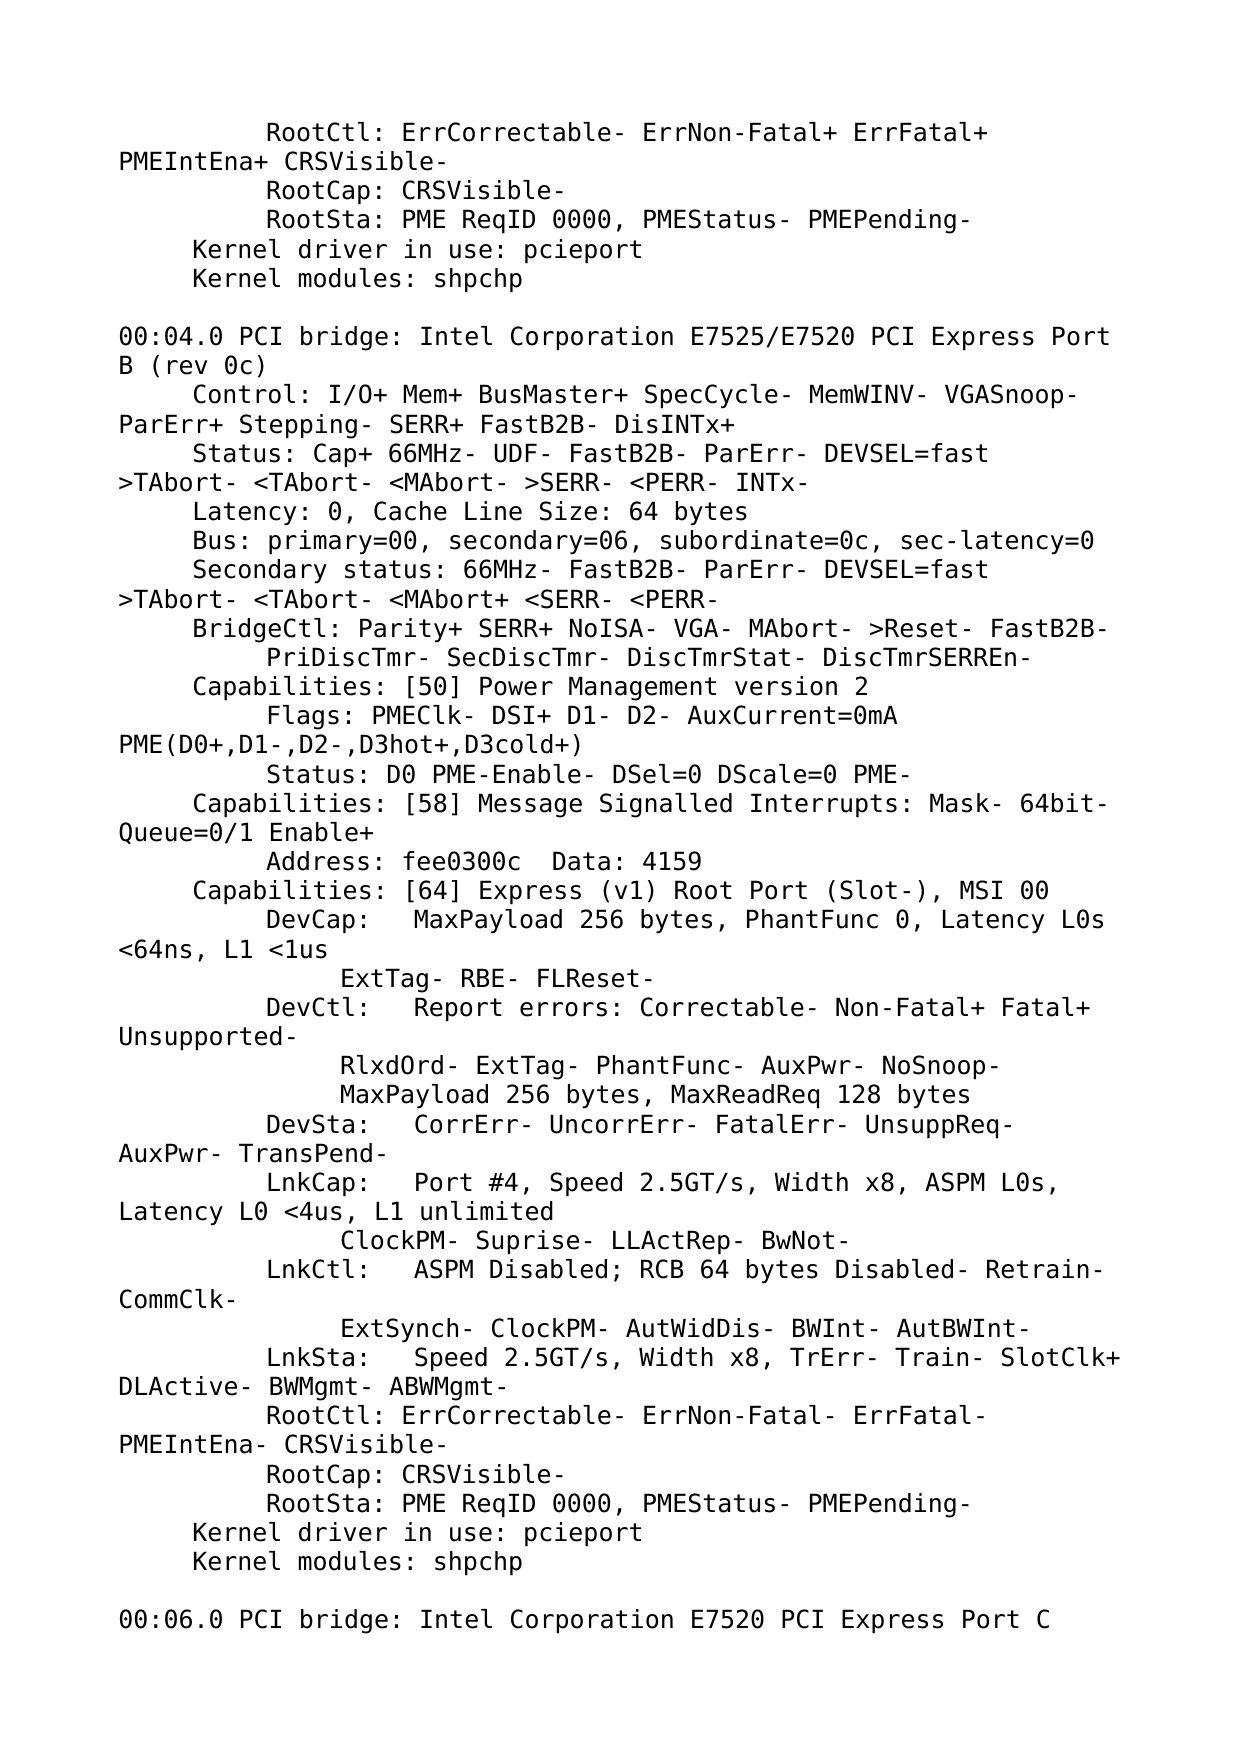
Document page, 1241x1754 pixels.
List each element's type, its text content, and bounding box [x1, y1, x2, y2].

text RootCtl: ErrCorrectable- ErrNon-Fatal+ ErrFatal+ PMEIntEna+ CRSVisible- RootCap: CRSVisible- RootSta: PME ReqID 0000, PMEStatus- PMEPending- Kernel driver in use: pcieport Kernel modules: shpchp 00:04.0 PCI bridge: Intel Corporation E7525/E7520 PCI Express Port B (rev 0c) Control: I/O+ Mem+ BusMaster+ SpecCycle- MemWINV- VGASnoop- ParErr+ Stepping- SERR+ FastB2B- DisINTx+ Status: Cap+ 66MHz- UDF- FastB2B- ParErr- DEVSEL=fast >TAbort- <TAbort- <MAbort- >SERR- <PERR- INTx- Latency: 0, Cache Line Size: 64 bytes Bus: primary=00, secondary=06, subordinate=0c, sec-latency=0 Secondary status: 66MHz- FastB2B- ParErr- DEVSEL=fast >TAbort- <TAbort- <MAbort+ <SERR- <PERR- BridgeCtl: Parity+ SERR+ NoISA- VGA- MAbort- >Reset- FastB2B- PriDiscTmr- SecDiscTmr- DiscTmrStat- DiscTmrSERREn- Capabilities: [50] Power Management version 2 Flags: PMEClk- DSI+ D1- D2- AuxCurrent=0mA PME(D0+,D1-,D2-,D3hot+,D3cold+) Status: D0 PME-Enable- DSel=0 DScale=0 PME- Capabilities: [58] Message Signalled Interrupts: Mask- 64bit- Queue=0/1 Enable+ Address: fee0300c Data: 4159 Capabilities: [64] Express (v1) Root Port (Slot-), MSI 00 DevCap: MaxPayload 256 bytes, PhantFunc 0, Latency L0s <64ns, L1 <1us ExtTag- RBE- FLReset- DevCtl: Report errors: Correctable- Non-Fatal+ Fatal+ Unsupported- RlxdOrd- ExtTag- PhantFunc- AuxPwr- NoSnoop- MaxPayload 256 bytes, MaxReadReq 128 bytes DevSta: CorrErr- UncorrErr- FatalErr- UnsuppReq- AuxPwr- TransPend- LnkCap: Port #4, Speed 2.5GT/s, Width x8, ASPM L0s, Latency L0 <4us, L1 unlimited ClockPM- Suprise- LLActRep- BwNot- LnkCtl: ASPM Disabled; RCB 64 bytes Disabled- Retrain- CommClk- ExtSynch- ClockPM- AutWidDis- BWInt- AutBWInt- LnkSta: Speed 2.5GT/s, Width x8, TrErr- Train- SlotClk+ DLActive- BWMgmt- ABWMgmt- RootCtl: ErrCorrectable- ErrNon-Fatal- ErrFatal- PMEIntEna- CRSVisible- RootCap: CRSVisible- RootSta: PME ReqID 0000, PMEStatus- PMEPending- Kernel driver in use: pcieport Kernel modules: shpchp 00:06.0 PCI bridge: Intel Corporation E7520 PCI Express Port C [118, 118, 1122, 1635]
